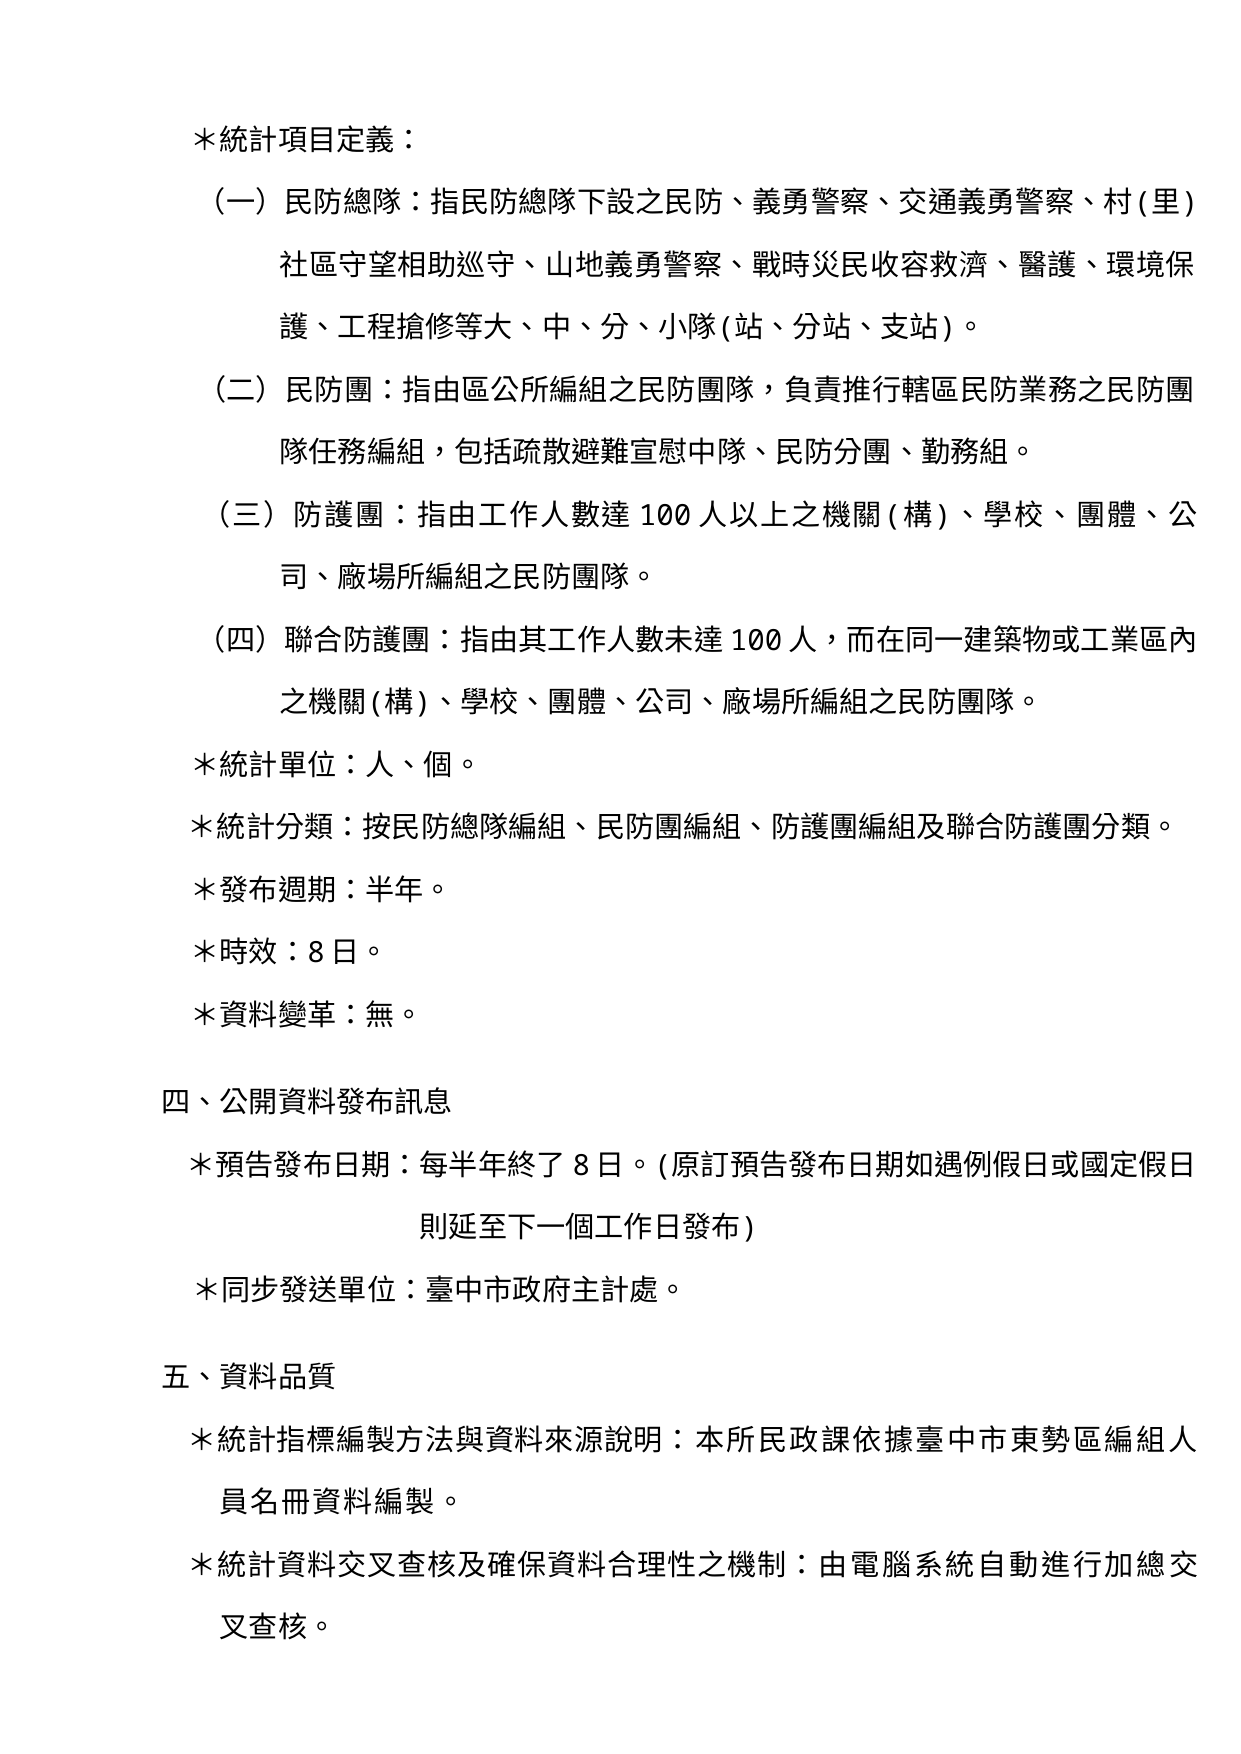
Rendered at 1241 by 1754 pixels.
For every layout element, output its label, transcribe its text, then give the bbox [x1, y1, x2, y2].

table_header ＊統計項目定義： （一）民防總隊：指民防總隊下設之民防、義勇警察、交通義勇警察、村(里)社區守望相助巡守、山地義勇警察、戰時災民收容救濟、醫護、環境保護、工程搶修等大、中、分、小隊(站、分站、支站)。 （二）民防團：指由區公所編組之民防團隊，負責推行轄區民防業務之民防團隊任務編組，包括疏散避難宣慰中隊、民防分團、勤務組。 （三）防護團：指由工作人數達100人以上之機關(構)、學校、團體、公司、廠場所編組之民防團隊。 （四）聯合防護團：指由其工作人數未達100人，而在同一建築物或工業區內之機關(構)、學校、團體、公司、廠場所編組之民防團隊。 ＊統計單位：人、個。 ＊統計分類：按民防總隊編組、民防團編組、防護團編組及聯合防護團分類。 ＊發布週期：半年。 ＊時效：8日。 ＊資料變革：無。 四、公開資料發布訊息 ＊預告發布日期：每半年終了8日。(原訂預告發布日期如遇例假日或國定假日則延至下一個工作日發布) ＊同步發送單位：臺中市政府主計處。 五、資料品質 ＊統計指標編製方法與資料來源說明：本所民政課依據臺中市東勢區編組人員名冊資料編製。 ＊統計資料交叉查核及確保資料合理性之機制：由電腦系統自動進行加總交叉查核。 [150, 96, 1209, 1646]
